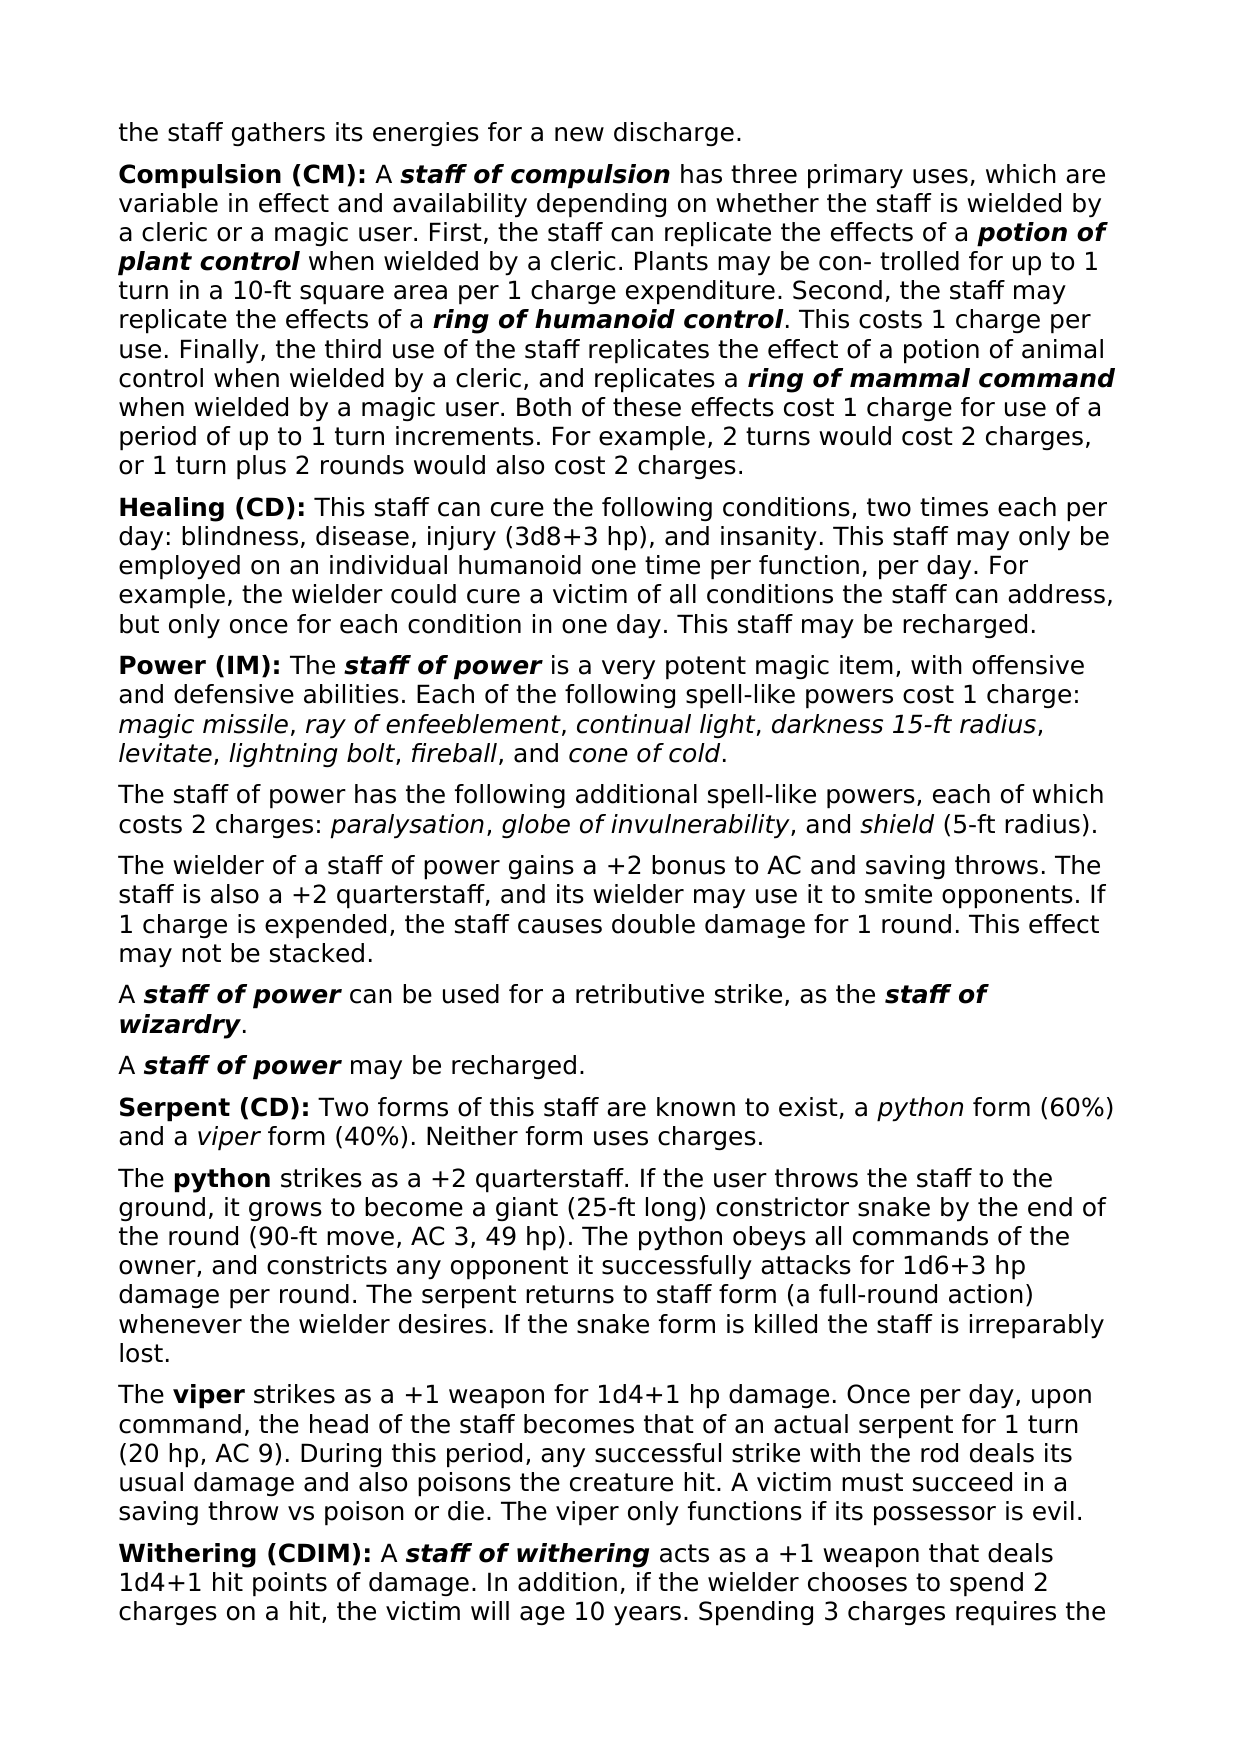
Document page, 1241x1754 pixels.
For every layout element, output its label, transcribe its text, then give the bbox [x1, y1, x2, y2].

text Withering (CDIM): A staff of withering acts as a +1 weapon that deals 1d4+1 hit points of damage. In addition, if the wielder chooses to spend 2 charges on a hit, the victim will age 10 years. Spending 3 charges requires the [118, 1539, 1122, 1626]
text A staff of power can be used for a retributive strike, as the staff of wizardry. [118, 981, 1122, 1039]
text The viper strikes as a +1 weapon for 1d4+1 hp damage. Once per day, upon command, the head of the staff becomes that of an actual serpent for 1 turn (20 hp, AC 9). During this period, any successful strike with the rod deals its usual damage and also poisons the creature hit. A victim must succeed in a saving throw vs poison or die. The viper only functions if its possessor is evil. [118, 1381, 1122, 1526]
text The wielder of a staff of power gains a +2 bonus to AC and saving throws. The staff is also a +2 quarterstaff, and its wielder may use it to smite opponents. If 1 charge is expended, the staff causes double damage for 1 round. This effect may not be stacked. [118, 851, 1122, 968]
text The python strikes as a +2 quarterstaff. If the user throws the staff to the ground, it grows to become a giant (25-ft long) constrictor snake by the end of the round (90-ft move, AC 3, 49 hp). The python obeys all commands of the owner, and constricts any opponent it successfully attacks for 1d6+3 hp damage per round. The serpent returns to staff form (a full-round action) whenever the wielder desires. If the snake form is killed the staff is irreparably lost. [118, 1164, 1122, 1368]
text A staff of power may be recharged. [118, 1051, 1122, 1081]
text Power (IM): The staff of power is a very potent magic item, with offensive and defensive abilities. Each of the following spell-like powers cost 1 charge: magic missile, ray of enfeeblement, continual light, darkness 15-ft radius, levitate, lightning bolt, fireball, and cone of cold. [118, 651, 1122, 768]
text Compulsion (CM): A staff of compulsion has three primary uses, which are variable in effect and availability depending on whether the staff is wielded by a cleric or a magic user. First, the staff can replicate the effects of a potion of plant control when wielded by a cleric. Plants may be con- trolled for up to 1 turn in a 10-ft square area per 1 charge expenditure. Second, the staff may replicate the effects of a ring of humanoid control. This costs 1 charge per use. Finally, the third use of the staff replicates the effect of a potion of animal control when wielded by a cleric, and replicates a ring of mammal command when wielded by a magic user. Both of these effects cost 1 charge for use of a period of up to 1 turn increments. For example, 2 turns would cost 2 charges, or 1 turn plus 2 rounds would also cost 2 charges. [118, 160, 1122, 481]
text the staff gathers its energies for a new discharge. [118, 118, 1122, 147]
text The staff of power has the following additional spell-like powers, each of which costs 2 charges: paralysation, globe of invulnerability, and shield (5-ft radius). [118, 781, 1122, 839]
text Healing (CD): This staff can cure the following conditions, two times each per day: blindness, disease, injury (3d8+3 hp), and insanity. This staff may only be employed on an individual humanoid one time per function, per day. For example, the wielder could cure a victim of all conditions the staff can address, but only once for each condition in one day. This staff may be recharged. [118, 493, 1122, 639]
text Serpent (CD): Two forms of this staff are known to exist, a python form (60%) and a viper form (40%). Neither form uses charges. [118, 1093, 1122, 1151]
